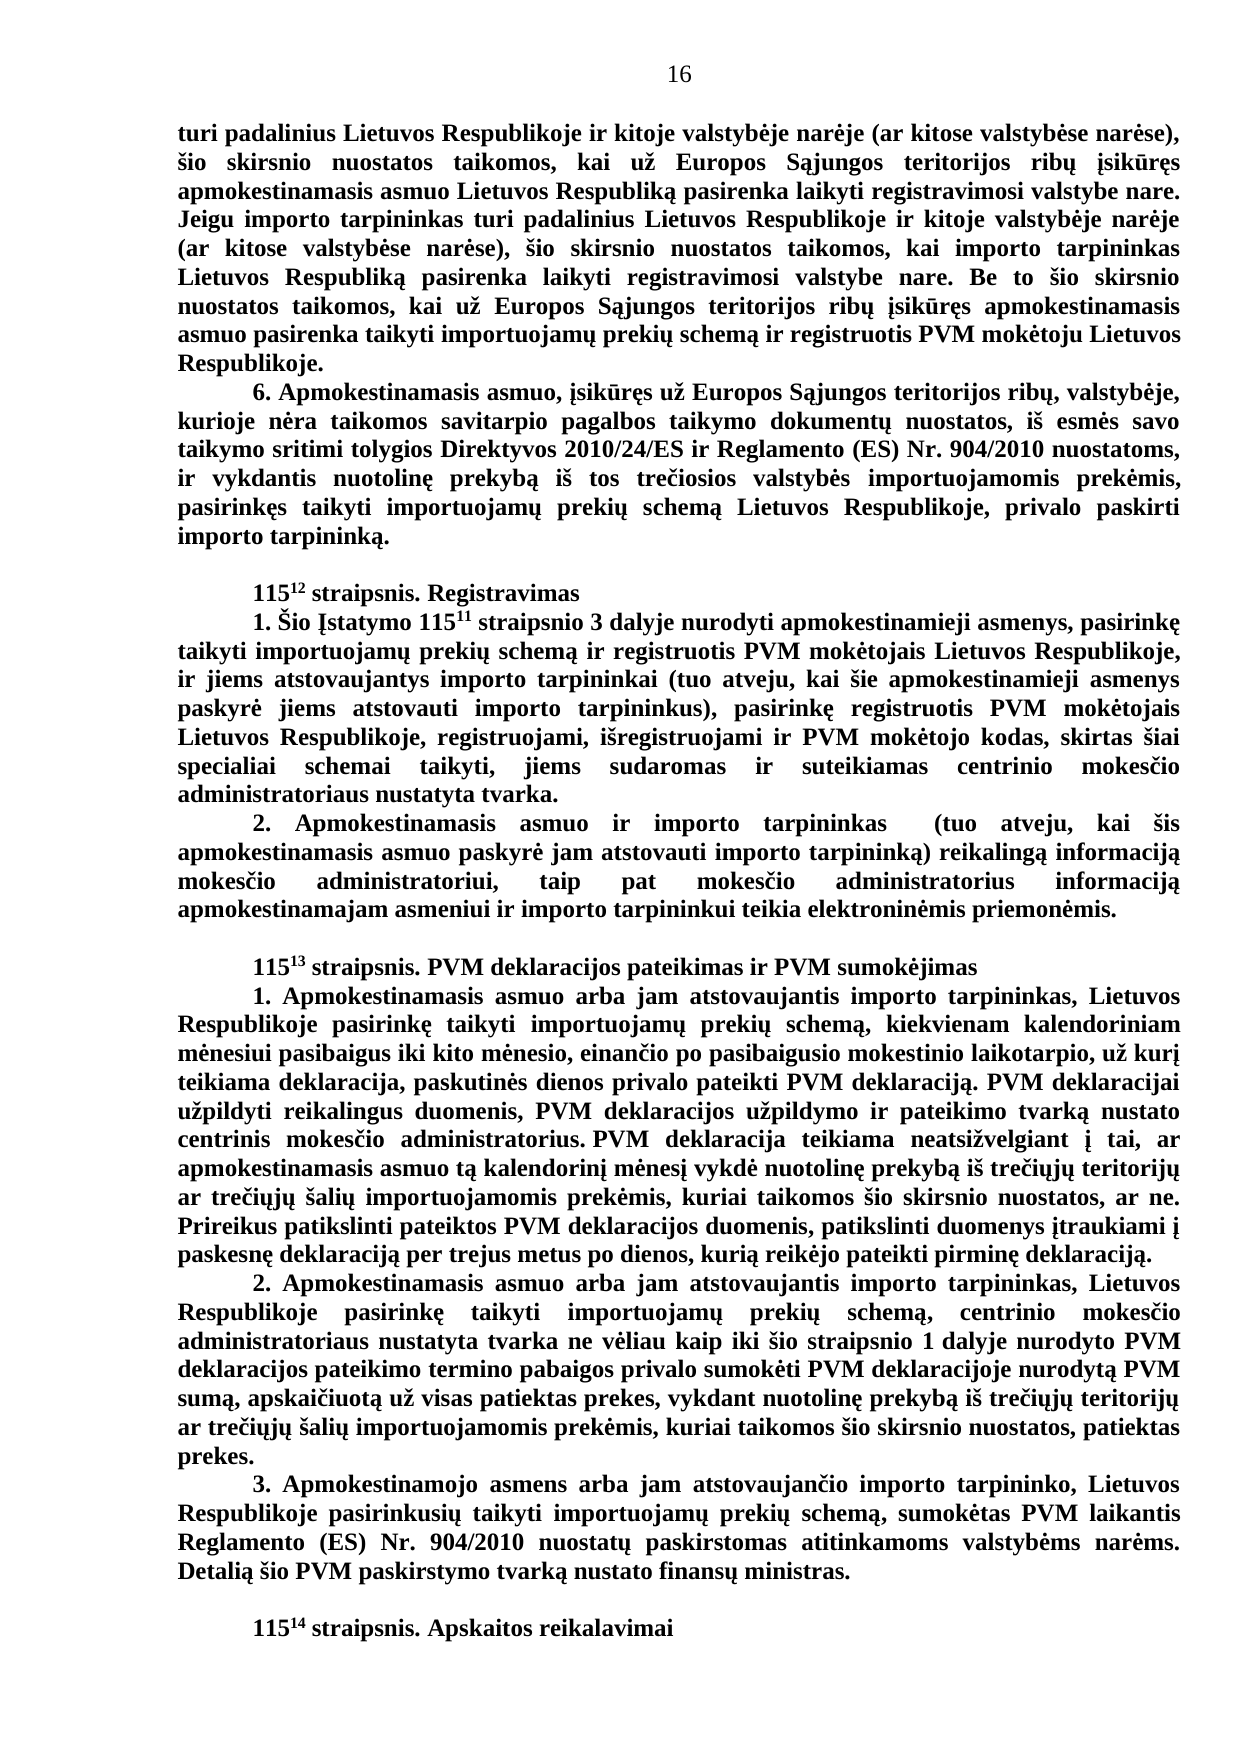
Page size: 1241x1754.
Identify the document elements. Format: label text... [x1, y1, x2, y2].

text 6. Apmokestinamasis asmuo, įsikūręs už Europos Sąjungos teritorijos ribų, valstybėje, kurioje nėra taikomos savitarpio pagalbos taikymo dokumentų nuostatos, iš esmės savo taikymo sritimi tolygios Direktyvos 2010/24/ES ir Reglamento (ES) Nr. 904/2010 nuostatoms, ir vykdantis nuotolinę prekybą iš tos trečiosios valstybės importuojamomis prekėmis, pasirinkęs taikyti importuojamų prekių schemą Lietuvos Respublikoje, privalo paskirti importo tarpininką. [177, 377, 1181, 549]
text 1. Apmokestinamasis asmuo arba jam atstovaujantis importo tarpininkas, Lietuvos Respublikoje pasirinkę taikyti importuojamų prekių schemą, kiekvienam kalendoriniam mėnesiui pasibaigus iki kito mėnesio, einančio po pasibaigusio mokestinio laikotarpio, už kurį teikiama deklaracija, paskutinės dienos privalo pateikti PVM deklaraciją. PVM deklaracijai užpildyti reikalingus duomenis, PVM deklaracijos užpildymo ir pateikimo tvarką nustato centrinis mokesčio administratorius. PVM deklaracija teikiama neatsižvelgiant į tai, ar apmokestinamasis asmuo tą kalendorinį mėnesį vykdė nuotolinę prekybą iš trečiųjų teritorijų ar trečiųjų šalių importuojamomis prekėmis, kuriai taikomos šio skirsnio nuostatos, ar ne. Prireikus patikslinti pateiktos PVM deklaracijos duomenis, patikslinti duomenys įtraukiami į paskesnę deklaraciją per trejus metus po dienos, kurią reikėjo pateikti pirminę deklaraciją. [177, 981, 1181, 1268]
text 11514 straipsnis. Apskaitos reikalavimai [177, 1613, 1181, 1642]
text 2. Apmokestinamasis asmuo ir importo tarpininkas (tuo atveju, kai šis apmokestinamasis asmuo paskyrė jam atstovauti importo tarpininką) reikalingą informaciją mokesčio administratoriui, taip pat mokesčio administratorius informaciją apmokestinamajam asmeniui ir importo tarpininkui teikia elektroninėmis priemonėmis. [177, 808, 1181, 923]
text 11513 straipsnis. PVM deklaracijos pateikimas ir PVM sumokėjimas [177, 952, 1181, 981]
text 2. Apmokestinamasis asmuo arba jam atstovaujantis importo tarpininkas, Lietuvos Respublikoje pasirinkę taikyti importuojamų prekių schemą, centrinio mokesčio administratoriaus nustatyta tvarka ne vėliau kaip iki šio straipsnio 1 dalyje nurodyto PVM deklaracijos pateikimo termino pabaigos privalo sumokėti PVM deklaracijoje nurodytą PVM sumą, apskaičiuotą už visas patiektas prekes, vykdant nuotolinę prekybą iš trečiųjų teritorijų ar trečiųjų šalių importuojamomis prekėmis, kuriai taikomos šio skirsnio nuostatos, patiektas prekes. [177, 1268, 1181, 1469]
text 1. Šio Įstatymo 11511 straipsnio 3 dalyje nurodyti apmokestinamieji asmenys, pasirinkę taikyti importuojamų prekių schemą ir registruotis PVM mokėtojais Lietuvos Respublikoje, ir jiems atstovaujantys importo tarpininkai (tuo atveju, kai šie apmokestinamieji asmenys paskyrė jiems atstovauti importo tarpininkus), pasirinkę registruotis PVM mokėtojais Lietuvos Respublikoje, registruojami, išregistruojami ir PVM mokėtojo kodas, skirtas šiai specialiai schemai taikyti, jiems sudaromas ir suteikiamas centrinio mokesčio administratoriaus nustatyta tvarka. [177, 607, 1181, 808]
text turi padalinius Lietuvos Respublikoje ir kitoje valstybėje narėje (ar kitose valstybėse narėse), šio skirsnio nuostatos taikomos, kai už Europos Sąjungos teritorijos ribų įsikūręs apmokestinamasis asmuo Lietuvos Respubliką pasirenka laikyti registravimosi valstybe nare. Jeigu importo tarpininkas turi padalinius Lietuvos Respublikoje ir kitoje valstybėje narėje (ar kitose valstybėse narėse), šio skirsnio nuostatos taikomos, kai importo tarpininkas Lietuvos Respubliką pasirenka laikyti registravimosi valstybe nare. Be to šio skirsnio nuostatos taikomos, kai už Europos Sąjungos teritorijos ribų įsikūręs apmokestinamasis asmuo pasirenka taikyti importuojamų prekių schemą ir registruotis PVM mokėtoju Lietuvos Respublikoje. [177, 118, 1181, 377]
text 3. Apmokestinamojo asmens arba jam atstovaujančio importo tarpininko, Lietuvos Respublikoje pasirinkusių taikyti importuojamų prekių schemą, sumokėtas PVM laikantis Reglamento (ES) Nr. 904/2010 nuostatų paskirstomas atitinkamoms valstybėms narėms. Detalią šio PVM paskirstymo tvarką nustato finansų ministras. [177, 1469, 1181, 1584]
text 11512 straipsnis. Registravimas [177, 578, 1181, 607]
